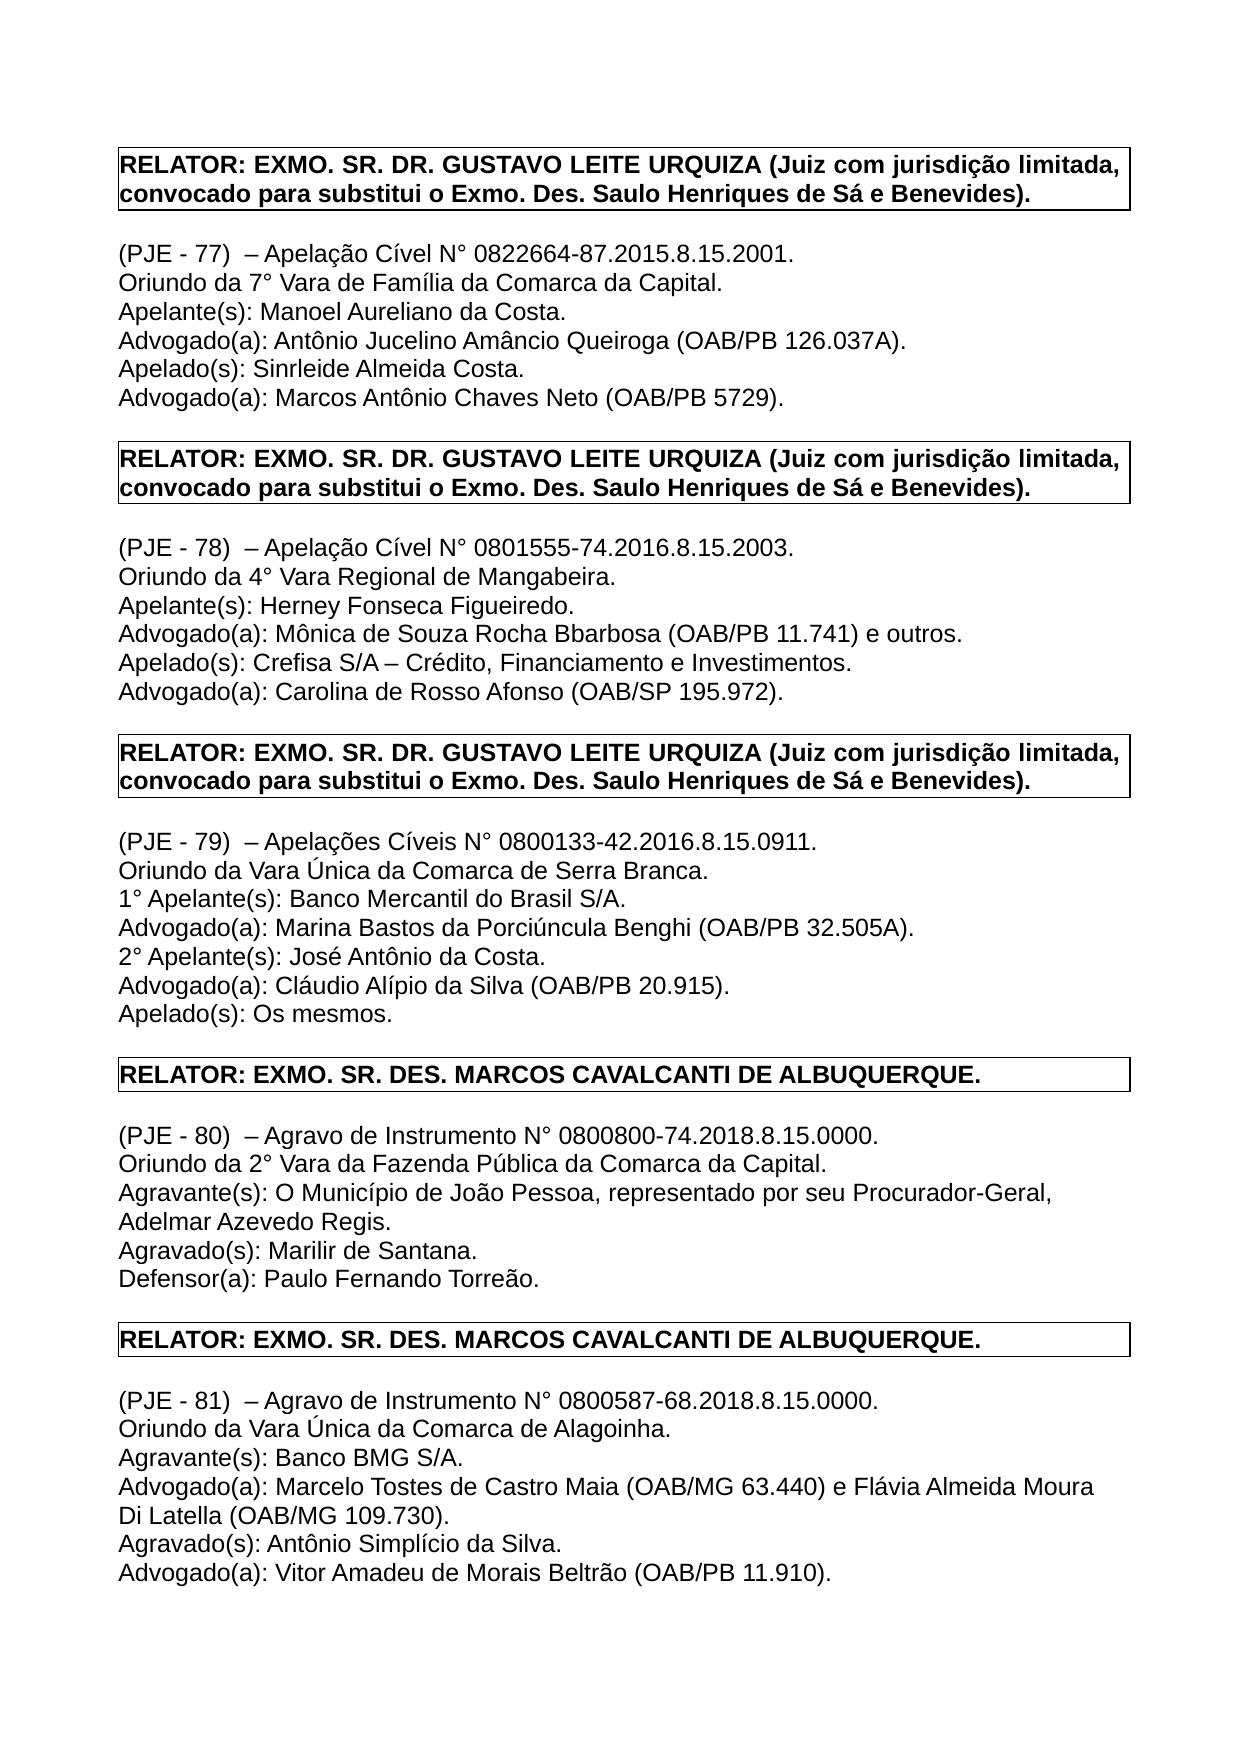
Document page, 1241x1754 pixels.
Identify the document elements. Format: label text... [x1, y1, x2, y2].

text Apelante(s): Herney Fonseca Figueiredo. [118, 591, 1122, 619]
text Advogado(a): Vitor Amadeu de Morais Beltrão (OAB/PB 11.910). [118, 1558, 1121, 1587]
text Advogado(a): Carolina de Rosso Afonso (OAB/SP 195.972). [118, 677, 1121, 706]
text RELATOR: EXMO. SR. DR. GUSTAVO LEITE URQUIZA (Juiz com jurisdição limitada, convocado para substitui o Exmo. Des. Saulo Henriques de Sá e Benevides). [119, 148, 1129, 209]
text RELATOR: EXMO. SR. DES. MARCOS CAVALCANTI DE ALBUQUERQUE. [119, 1058, 1129, 1091]
text 1° Apelante(s): Banco Mercantil do Brasil S/A. [118, 884, 1122, 913]
text (PJE - 81) – Agravo de Instrumento N° 0800587-68.2018.8.15.0000. [118, 1386, 1122, 1414]
text RELATOR: EXMO. SR. DR. GUSTAVO LEITE URQUIZA (Juiz com jurisdição limitada, convocado para substitui o Exmo. Des. Saulo Henriques de Sá e Benevides). [119, 442, 1129, 503]
text Advogado(a): Antônio Jucelino Amâncio Queiroga (OAB/PB 126.037A). [118, 326, 1122, 354]
text Agravante(s): Banco BMG S/A. [118, 1443, 1122, 1472]
text Apelado(s): Sinrleide Almeida Costa. [118, 354, 1121, 383]
text 2° Apelante(s): José Antônio da Costa. [118, 942, 1122, 971]
text Oriundo da 2° Vara da Fazenda Pública da Comarca da Capital. [118, 1149, 1122, 1178]
text (PJE - 78) – Apelação Cível N° 0801555-74.2016.8.15.2003. [118, 533, 1122, 562]
text Advogado(a): Marina Bastos da Porciúncula Benghi (OAB/PB 32.505A). [118, 913, 1122, 942]
text (PJE - 79) – Apelações Cíveis N° 0800133-42.2016.8.15.0911. [118, 827, 1122, 856]
text Apelado(s): Os mesmos. [118, 999, 1121, 1028]
text Defensor(a): Paulo Fernando Torreão. [118, 1264, 1121, 1293]
text Advogado(a): Mônica de Souza Rocha Bbarbosa (OAB/PB 11.741) e outros. [118, 619, 1122, 648]
text Oriundo da Vara Única da Comarca de Alagoinha. [118, 1414, 1122, 1443]
text Apelante(s): Manoel Aureliano da Costa. [118, 297, 1122, 326]
text Advogado(a): Cláudio Alípio da Silva (OAB/PB 20.915). [118, 971, 1122, 999]
text Oriundo da 7° Vara de Família da Comarca da Capital. [118, 268, 1122, 297]
text Oriundo da 4° Vara Regional de Mangabeira. [118, 562, 1122, 591]
text Advogado(a): Marcelo Tostes de Castro Maia (OAB/MG 63.440) e Flávia Almeida Moura Di Latella (OAB/MG 109.730). [118, 1472, 1122, 1529]
text Agravante(s): O Município de João Pessoa, representado por seu Procurador-Geral, Adelmar Azevedo Regis. [118, 1178, 1122, 1236]
text (PJE - 77) – Apelação Cível N° 0822664-87.2015.8.15.2001. [118, 239, 1122, 268]
text Oriundo da Vara Única da Comarca de Serra Branca. [118, 856, 1122, 884]
text Agravado(s): Antônio Simplício da Silva. [118, 1529, 1121, 1558]
text Advogado(a): Marcos Antônio Chaves Neto (OAB/PB 5729). [118, 383, 1121, 412]
text RELATOR: EXMO. SR. DES. MARCOS CAVALCANTI DE ALBUQUERQUE. [119, 1323, 1129, 1356]
text RELATOR: EXMO. SR. DR. GUSTAVO LEITE URQUIZA (Juiz com jurisdição limitada, convocado para substitui o Exmo. Des. Saulo Henriques de Sá e Benevides). [119, 735, 1129, 797]
text Apelado(s): Crefisa S/A – Crédito, Financiamento e Investimentos. [118, 648, 1121, 677]
text Agravado(s): Marilir de Santana. [118, 1236, 1121, 1264]
text (PJE - 80) – Agravo de Instrumento N° 0800800-74.2018.8.15.0000. [118, 1121, 1122, 1149]
